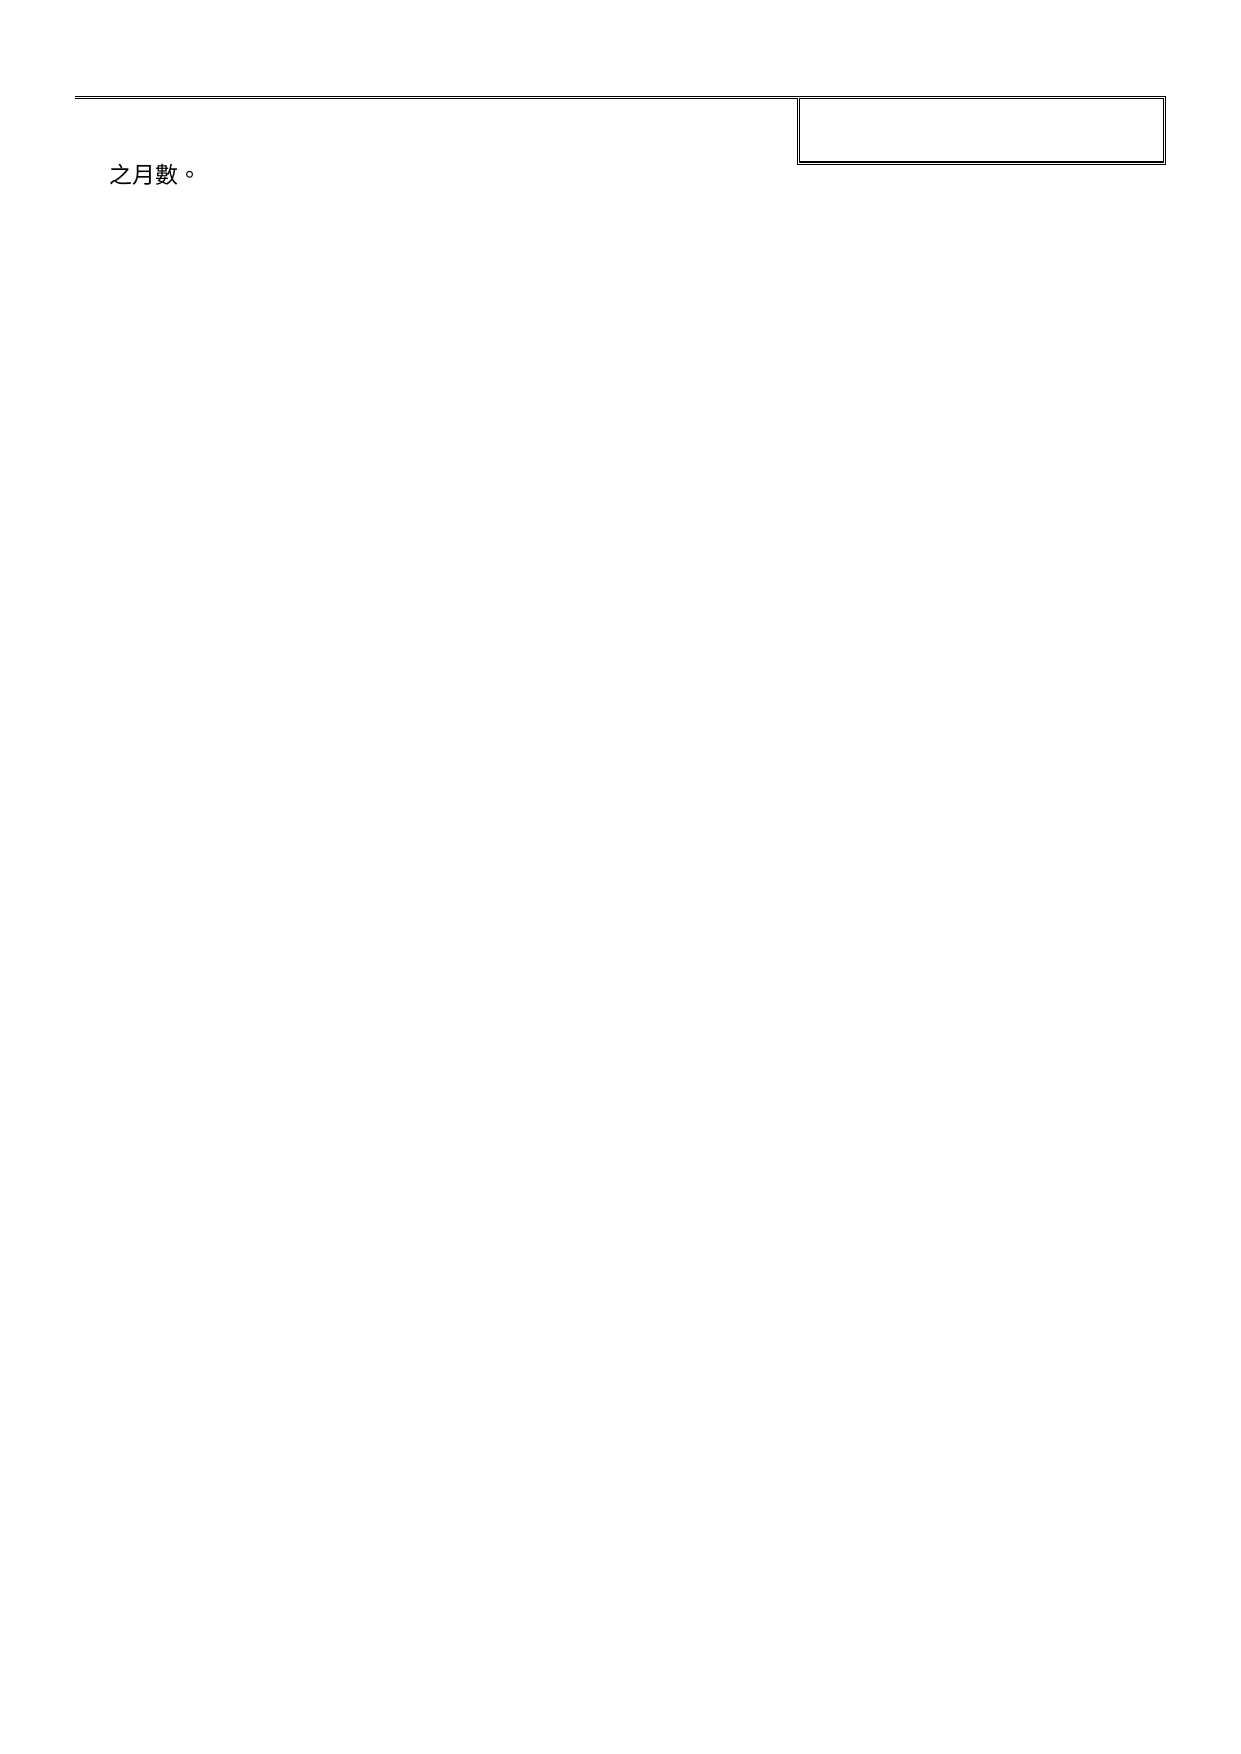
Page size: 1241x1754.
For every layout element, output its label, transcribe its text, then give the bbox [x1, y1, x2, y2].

table_cell 備註： 1.本表適用112學年度起取得教育部師資培育獎學金受獎資格者。 2.受領獎學金期間未符合前項任一款規定者，將依未符合之款數計算獎學金停發之月數，每一款停發一個月之獎學金。 3.受領期間有退學、休學、放棄、轉系或喪失師資培育生資格情事者，僅得領取至發生事實前之月份，受領期間有畢業情形者受領至學位證書月份。 4.於學期結束後召開會議，審查受獎生當學期執行情形及核定可受領之月數。 [75, 99, 797, 161]
table_cell [800, 99, 1163, 161]
